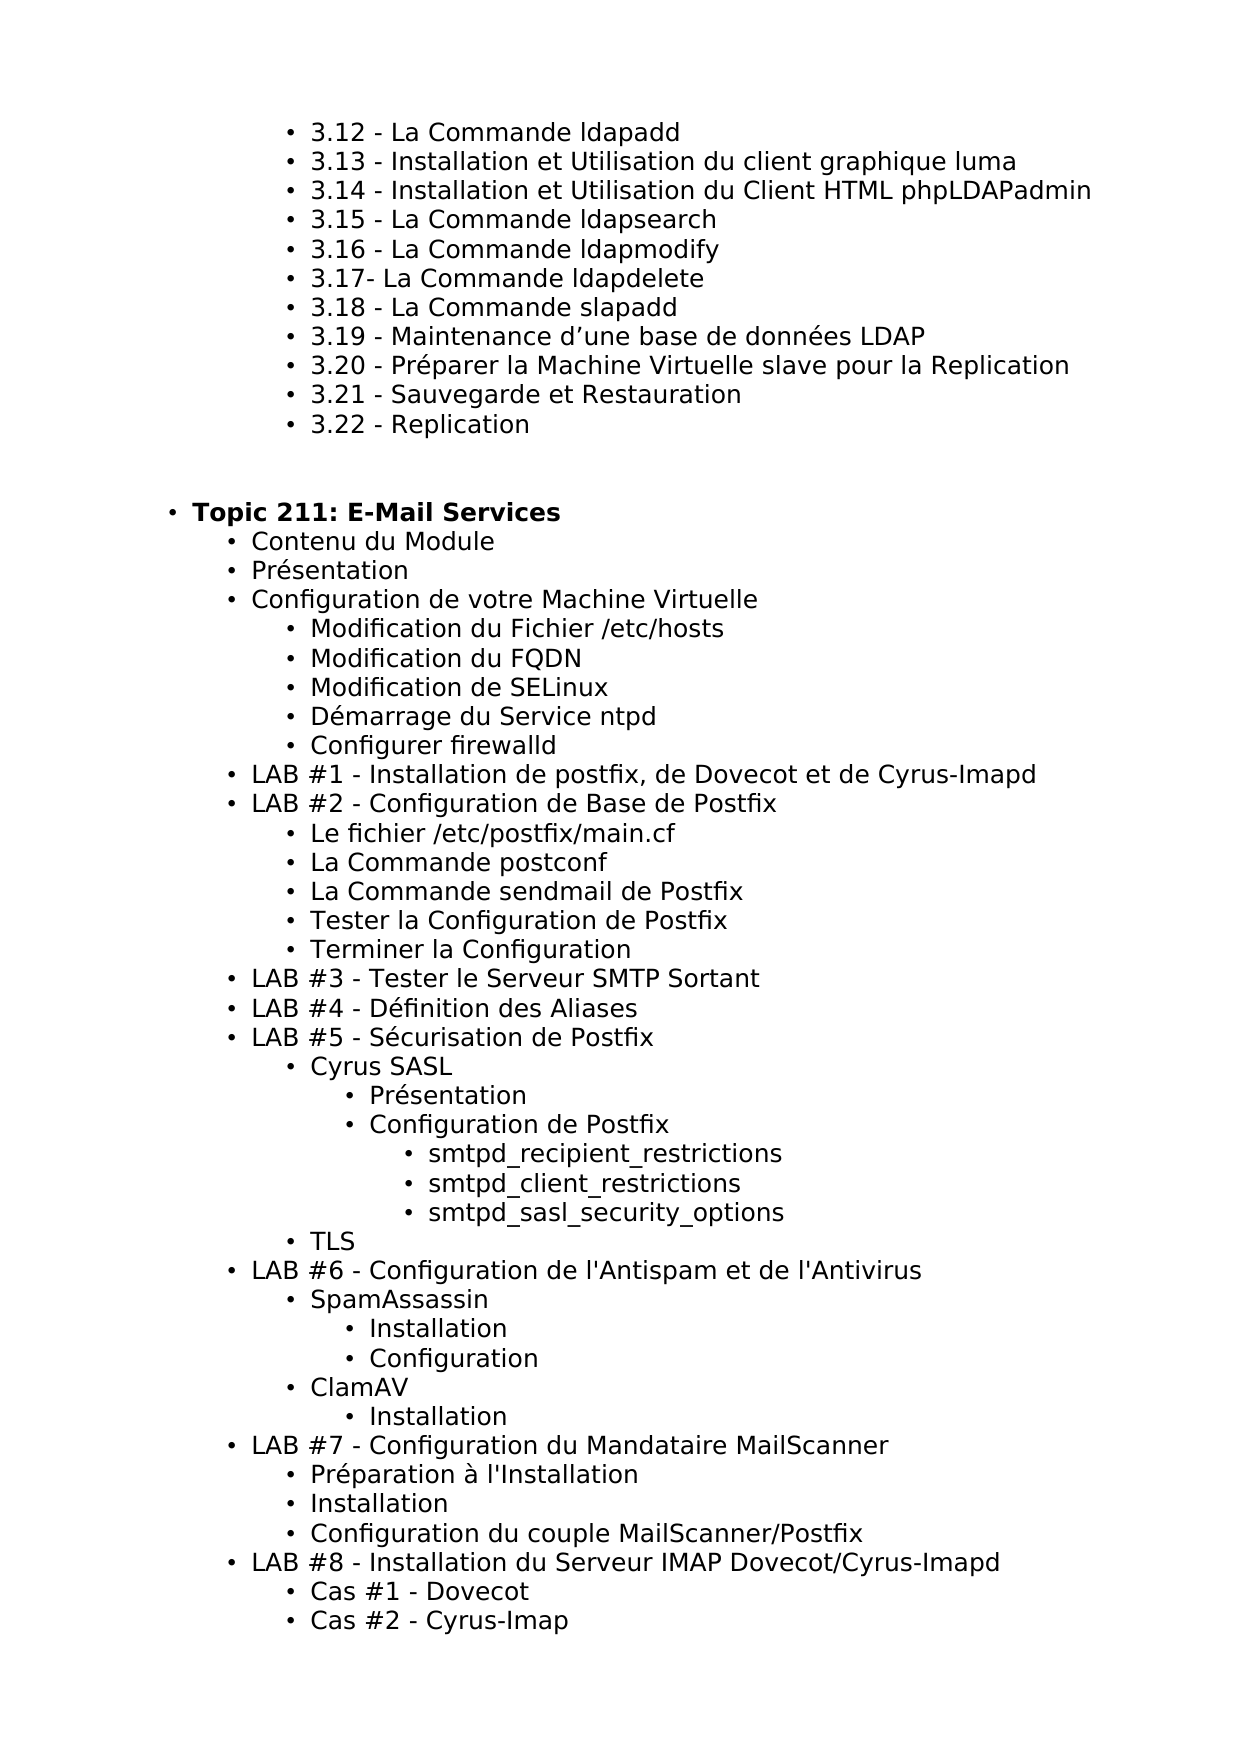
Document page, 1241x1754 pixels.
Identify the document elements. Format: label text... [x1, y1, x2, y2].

list LAB #2 - Configuration de Base de Postfix [236, 789, 1122, 819]
list Présentation [354, 1081, 1122, 1110]
list Cyrus SASL [295, 1052, 1122, 1081]
list 3.17- La Commande ldapdelete [295, 264, 1122, 293]
list LAB #4 - Définition des Aliases [236, 994, 1122, 1023]
list ClamAV [295, 1373, 1122, 1402]
list Modification de SELinux [295, 673, 1122, 702]
list La Commande sendmail de Postfix [295, 877, 1122, 906]
list LAB #5 - Sécurisation de Postfix [236, 1023, 1122, 1052]
list La Commande postconf [295, 848, 1122, 877]
list LAB #1 - Installation de postfix, de Dovecot et de Cyrus-Imapd [236, 760, 1122, 789]
list 3.18 - La Commande slapadd [295, 293, 1122, 322]
list LAB #8 - Installation du Serveur IMAP Dovecot/Cyrus-Imapd [236, 1548, 1122, 1577]
list Présentation [236, 556, 1122, 585]
list Démarrage du Service ntpd [295, 702, 1122, 731]
list Installation [295, 1489, 1122, 1519]
list Configuration de votre Machine Virtuelle [236, 585, 1122, 614]
list Tester la Configuration de Postfix [295, 906, 1122, 935]
list smtpd_client_restrictions [413, 1169, 1122, 1198]
list 3.15 - La Commande ldapsearch [295, 206, 1122, 235]
list 3.21 - Sauvegarde et Restauration [295, 381, 1122, 410]
list Contenu du Module [236, 527, 1122, 556]
list LAB #6 - Configuration de l'Antispam et de l'Antivirus [236, 1256, 1122, 1285]
list smtpd_recipient_restrictions [413, 1139, 1122, 1169]
list Le fichier /etc/postfix/main.cf [295, 819, 1122, 848]
list 3.16 - La Commande ldapmodify [295, 235, 1122, 264]
list smtpd_sasl_security_options [413, 1198, 1122, 1227]
list 3.14 - Installation et Utilisation du Client HTML phpLDAPadmin [295, 176, 1122, 206]
list Installation [354, 1402, 1122, 1431]
list Terminer la Configuration [295, 935, 1122, 964]
list Cas #2 - Cyrus-Imap [295, 1606, 1122, 1635]
list 3.12 - La Commande ldapadd [295, 118, 1122, 147]
list Configuration du couple MailScanner/Postfix [295, 1519, 1122, 1548]
list 3.19 - Maintenance d’une base de données LDAP [295, 322, 1122, 351]
list Installation [354, 1314, 1122, 1344]
list SpamAssassin [295, 1285, 1122, 1314]
list LAB #3 - Tester le Serveur SMTP Sortant [236, 964, 1122, 994]
list Configurer firewalld [295, 731, 1122, 760]
list Préparation à l'Installation [295, 1460, 1122, 1489]
list Modification du Fichier /etc/hosts [295, 614, 1122, 644]
list TLS [295, 1227, 1122, 1256]
list LAB #7 - Configuration du Mandataire MailScanner [236, 1431, 1122, 1460]
list Configuration [354, 1344, 1122, 1373]
list Cas #1 - Dovecot [295, 1577, 1122, 1606]
list Modification du FQDN [295, 644, 1122, 673]
list 3.22 - Replication [295, 410, 1122, 439]
list 3.20 - Préparer la Machine Virtuelle slave pour la Replication [295, 351, 1122, 381]
list 3.13 - Installation et Utilisation du client graphique luma [295, 147, 1122, 176]
list Configuration de Postfix [354, 1110, 1122, 1139]
list Topic 211: E-Mail Services [177, 498, 1122, 527]
